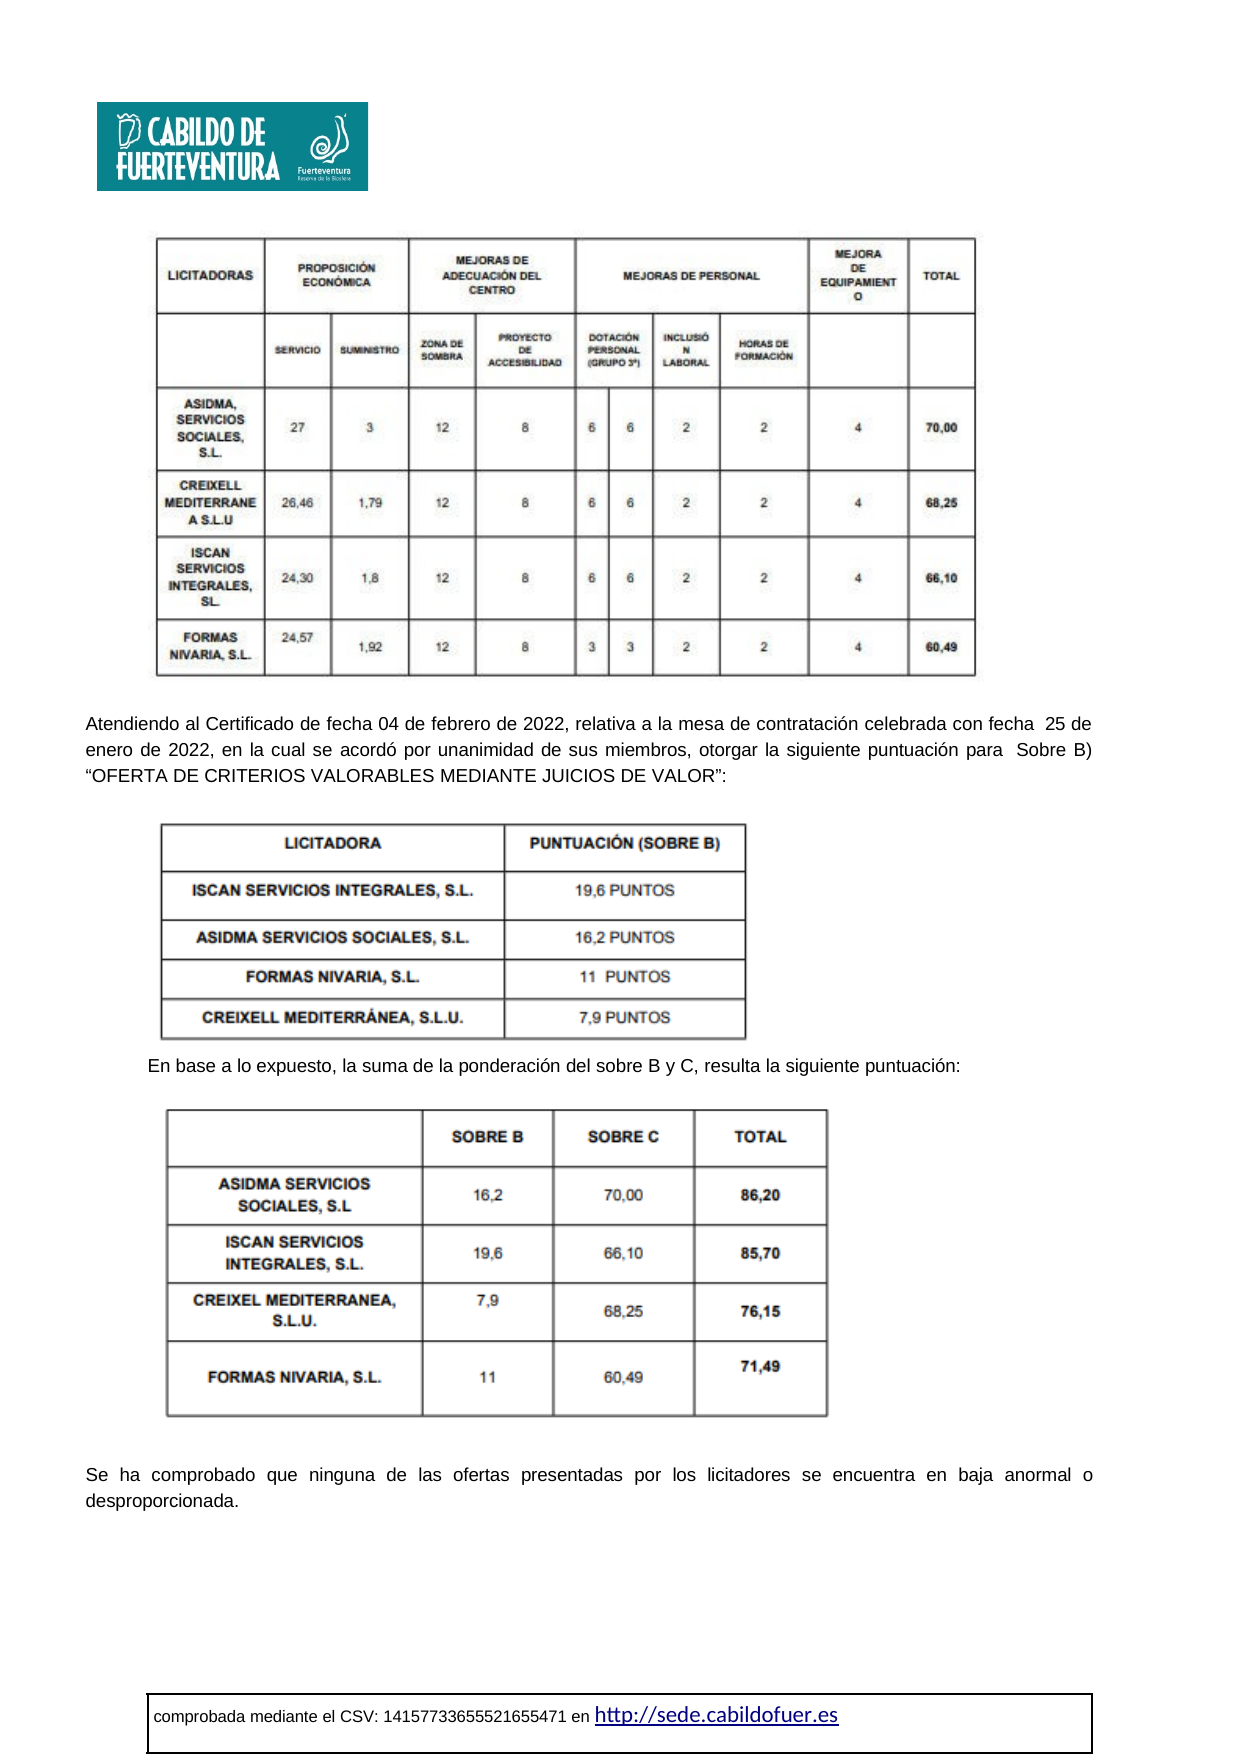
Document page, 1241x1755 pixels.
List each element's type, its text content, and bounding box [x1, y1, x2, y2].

text Se ha comprobado que ninguna de las ofertas presentadas por los licitadores se encuentra en baja anormal o desproporcionada. [85, 1463, 1093, 1511]
text En base a lo expuesto, la suma de la ponderación del sobre B y C, resulta la siguiente puntuación: [147, 1054, 1107, 1076]
text Atendiendo al Certificado de fecha 04 de febrero de 2022, relativa a la mesa de contratación celebrada con fecha 25 de enero de 2022, en la cual se acordó por unanimidad de sus miembros, otorgar la siguiente puntuación para Sobre B) “OFERTA DE CRITERIOS VALORABLES MEDIANTE JUICIOS DE VALOR”: [85, 713, 1093, 786]
